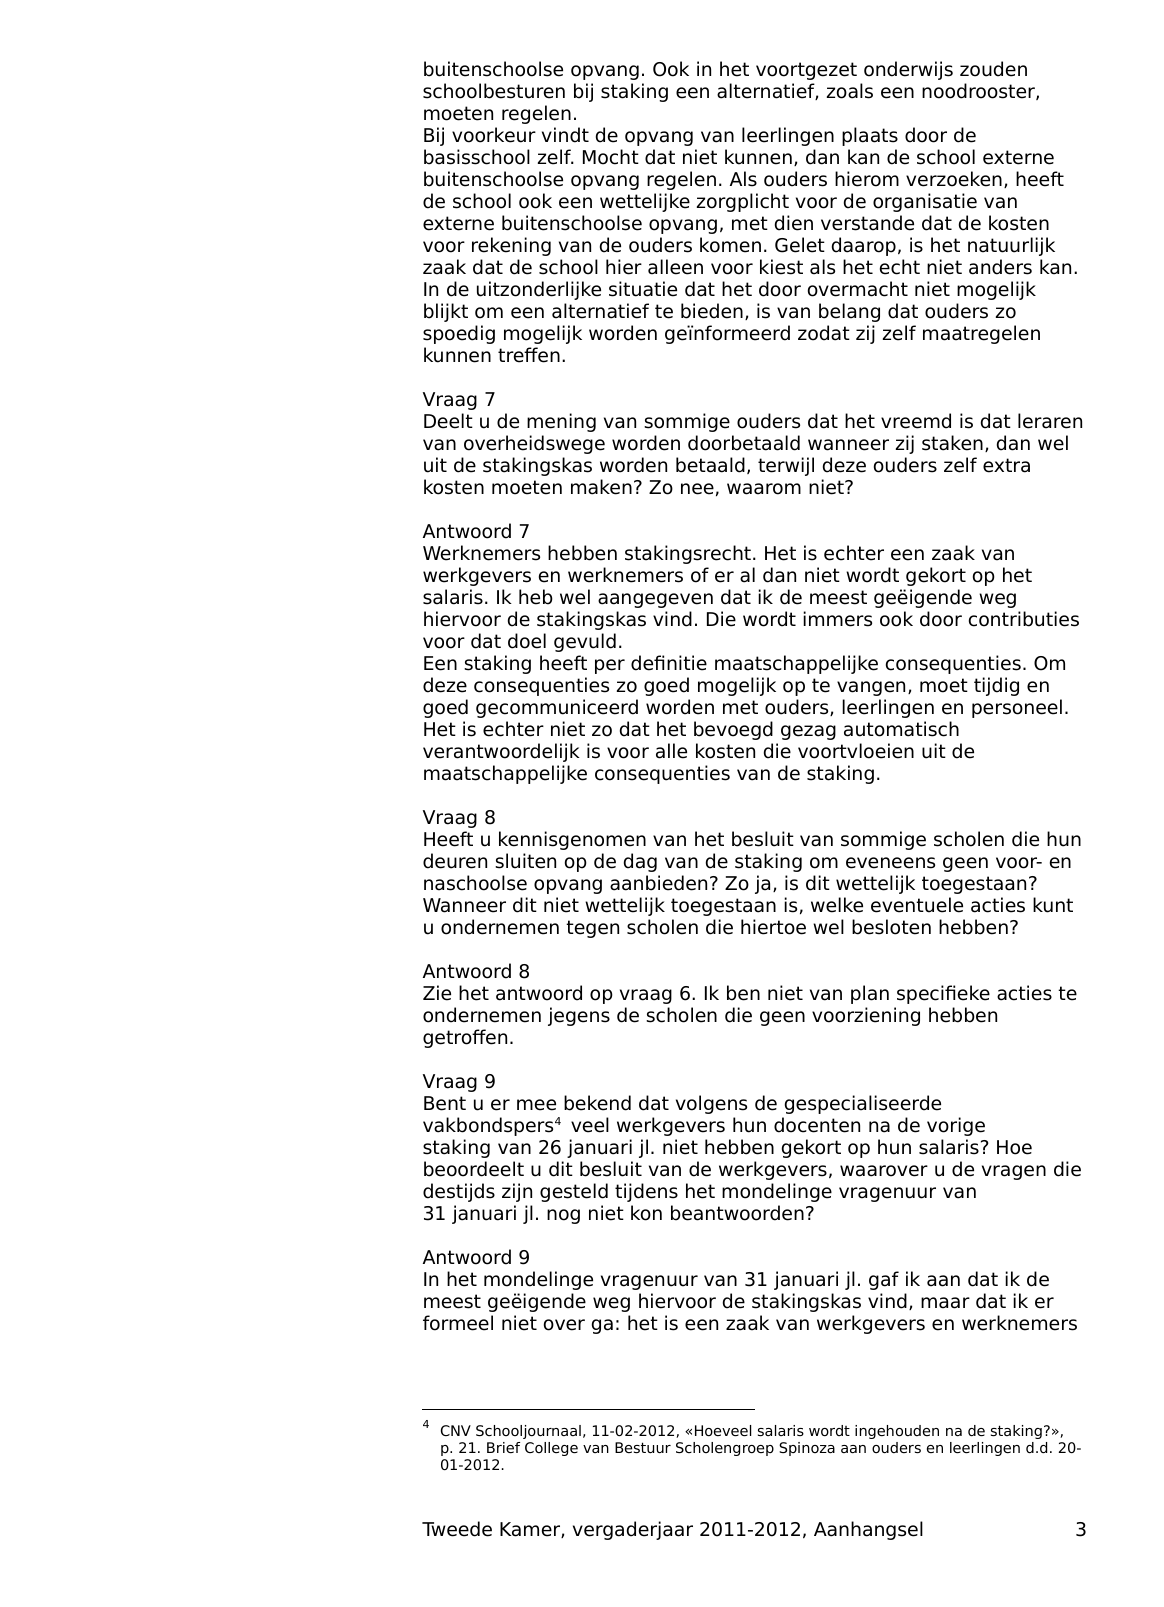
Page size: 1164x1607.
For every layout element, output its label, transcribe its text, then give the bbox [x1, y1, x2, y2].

text Deelt u de mening van sommige ouders dat het vreemd is dat leraren van overheidswege worden doorbetaald wanneer zij staken, dan wel uit de stakingskas worden betaald, terwijl deze ouders zelf extra kosten moeten maken? Zo nee, waarom niet? [422, 411, 1087, 499]
text Bij voorkeur vindt de opvang van leerlingen plaats door de basisschool zelf. Mocht dat niet kunnen, dan kan de school externe buitenschoolse opvang regelen. Als ouders hierom verzoeken, heeft de school ook een wettelijke zorgplicht voor de organisatie van externe buitenschoolse opvang, met dien verstande dat de kosten voor rekening van de ouders komen. Gelet daarop, is het natuurlijk zaak dat de school hier alleen voor kiest als het echt niet anders kan. [422, 125, 1087, 279]
text buitenschoolse opvang. Ook in het voortgezet onderwijs zouden schoolbesturen bij staking een alternatief, zoals een noodrooster, moeten regelen. [422, 59, 1087, 125]
text Werknemers hebben stakingsrecht. Het is echter een zaak van werkgevers en werknemers of er al dan niet wordt gekort op het salaris. Ik heb wel aangegeven dat ik de meest geëigende weg hiervoor de stakingskas vind. Die wordt immers ook door contributies voor dat doel gevuld. [422, 543, 1087, 653]
text In het mondelinge vragenuur van 31 januari jl. gaf ik aan dat ik de meest geëigende weg hiervoor de stakingskas vind, maar dat ik er formeel niet over ga: het is een zaak van werkgevers en werknemers [422, 1269, 1087, 1335]
text Vraag 7 [422, 389, 1087, 411]
text Zie het antwoord op vraag 6. Ik ben niet van plan specifieke acties te ondernemen jegens de scholen die geen voorziening hebben getroffen. [422, 983, 1087, 1049]
text Antwoord 8 [422, 961, 1087, 983]
text Vraag 8 [422, 807, 1087, 829]
text Antwoord 9 [422, 1247, 1087, 1269]
text Heeft u kennisgenomen van het besluit van sommige scholen die hun deuren sluiten op de dag van de staking om eveneens geen voor- en naschoolse opvang aanbieden? Zo ja, is dit wettelijk toegestaan? Wanneer dit niet wettelijk toegestaan is, welke eventuele acties kunt u ondernemen tegen scholen die hiertoe wel besloten hebben? [422, 829, 1087, 939]
text Bent u er mee bekend dat volgens de gespecialiseerde vakbondspers veel werkgevers hun docenten na de vorige staking van 26 januari jl. niet hebben gekort op hun salaris? Hoe beoordeelt u dit besluit van de werkgevers, waarover u de vragen die destijds zijn gesteld tijdens het mondelinge vragenuur van 31 januari jl. nog niet kon beantwoorden? [422, 1093, 1087, 1225]
text Vraag 9 [422, 1071, 1087, 1093]
text Antwoord 7 [422, 521, 1087, 543]
text CNV Schooljournaal, 11-02-2012, «Hoeveel salaris wordt ingehouden na de staking?», p. 21. Brief College van Bestuur Scholengroep Spinoza aan ouders en leerlingen d.d. 20-01-2012. [422, 1418, 1087, 1474]
text Een staking heeft per definitie maatschappelijke consequenties. Om deze consequenties zo goed mogelijk op te vangen, moet tijdig en goed gecommuniceerd worden met ouders, leerlingen en personeel. Het is echter niet zo dat het bevoegd gezag automatisch verantwoordelijk is voor alle kosten die voortvloeien uit de maatschappelijke consequenties van de staking. [422, 653, 1087, 785]
text In de uitzonderlijke situatie dat het door overmacht niet mogelijk blijkt om een alternatief te bieden, is van belang dat ouders zo spoedig mogelijk worden geïnformeerd zodat zij zelf maatregelen kunnen treffen. [422, 279, 1087, 367]
